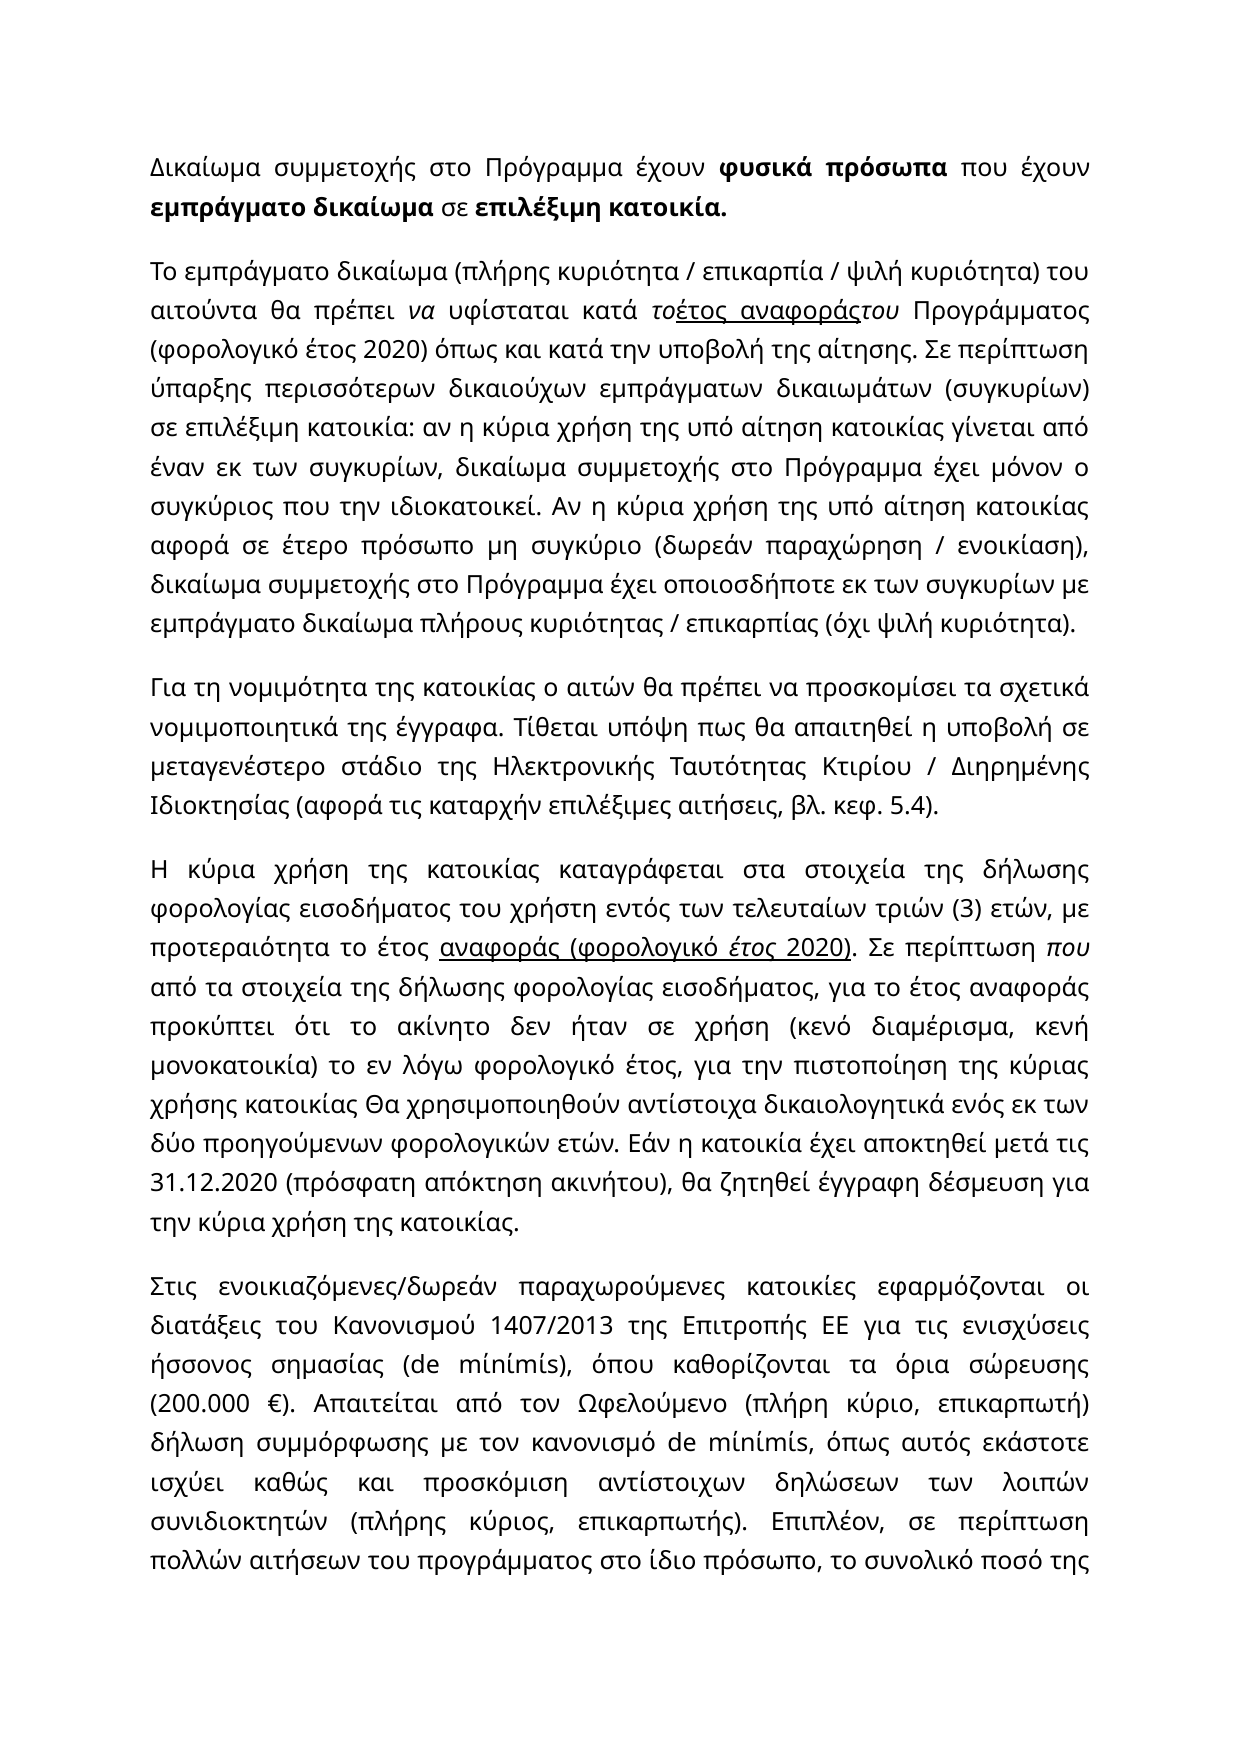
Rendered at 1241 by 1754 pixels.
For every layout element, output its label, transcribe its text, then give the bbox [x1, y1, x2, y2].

text Στις ενοικιαζόμενες/δωρεάν παραχωρούμενες κατοικίες εφαρμόζονται οι διατάξεις του Κανονισμού 1407/2013 της Επιτροπής ΕΕ για τις ενισχύσεις ήσσονος σημασίας (de mίnίmίs), όπου καθορίζονται τα όρια σώρευσης (200.000 €). Απαιτείται από τον Ωφελούμενο (πλήρη κύριο, επικαρπωτή) δήλωση συμμόρφωσης με τον κανονισμό de mίnίmίs, όπως αυτός εκάστοτε ισχύει καθώς και προσκόμιση αντίστοιχων δηλώσεων των λοιπών συνιδιοκτητών (πλήρης κύριος, επικαρπωτής). Επιπλέον, σε περίπτωση πολλών αιτήσεων του προγράμματος στο ίδιο πρόσωπο, το συνολικό ποσό της [150, 1268, 1090, 1577]
text Δικαίωμα συμμετοχής στο Πρόγραμμα έχουν φυσικά πρόσωπα που έχουν εμπράγματο δικαίωμα σε επιλέξιμη κατοικία. [150, 150, 1090, 223]
text Το εμπράγματο δικαίωμα (πλήρης κυριότητα / επικαρπία / ψιλή κυριότητα) του αιτούντα θα πρέπει να υφίσταται κατά τοέτος αναφοράςτου Προγράμματος (φορολογικό έτος 2020) όπως και κατά την υποβολή της αίτησης. Σε περίπτωση ύπαρξης περισσότερων δικαιούχων εμπράγματων δικαιωμάτων (συγκυρίων) σε επιλέξιμη κατοικία: αν η κύρια χρήση της υπό αίτηση κατοικίας γίνεται από έναν εκ των συγκυρίων, δικαίωμα συμμετοχής στο Πρόγραμμα έχει μόνον ο συγκύριος που την ιδιοκατοικεί. Αν η κύρια χρήση της υπό αίτηση κατοικίας αφορά σε έτερο πρόσωπο μη συγκύριο (δωρεάν παραχώρηση / ενοικίαση), δικαίωμα συμμετοχής στο Πρόγραμμα έχει οποιοσδήποτε εκ των συγκυρίων με εμπράγματο δικαίωμα πλήρους κυριότητας / επικαρπίας (όχι ψιλή κυριότητα). [150, 253, 1090, 640]
text Για τη νομιμότητα της κατοικίας ο αιτών θα πρέπει να προσκομίσει τα σχετικά νομιμοποιητικά της έγγραφα. Τίθεται υπόψη πως θα απαιτηθεί η υποβολή σε μεταγενέστερο στάδιο της Ηλεκτρονικής Ταυτότητας Κτιρίου / Διηρημένης Ιδιοκτησίας (αφορά τις καταρχήν επιλέξιμες αιτήσεις, βλ. κεφ. 5.4). [150, 670, 1090, 822]
text Η κύρια χρήση της κατοικίας καταγράφεται στα στοιχεία της δήλωσης φορολογίας εισοδήματος του χρήστη εντός των τελευταίων τριών (3) ετών, με προτεραιότητα το έτος αναφοράς (φορολογικό έτος 2020). Σε περίπτωση που από τα στοιχεία της δήλωσης φορολογίας εισοδήματος, για το έτος αναφοράς προκύπτει ότι το ακίνητο δεν ήταν σε χρήση (κενό διαμέρισμα, κενή μονοκατοικία) το εν λόγω φορολογικό έτος, για την πιστοποίηση της κύριας χρήσης κατοικίας Θα χρησιμοποιηθούν αντίστοιχα δικαιολογητικά ενός εκ των δύο προηγούμενων φορολογικών ετών. Εάν η κατοικία έχει αποκτηθεί μετά τις 31.12.2020 (πρόσφατη απόκτηση ακινήτου), θα ζητηθεί έγγραφη δέσμευση για την κύρια χρήση της κατοικίας. [150, 852, 1090, 1238]
